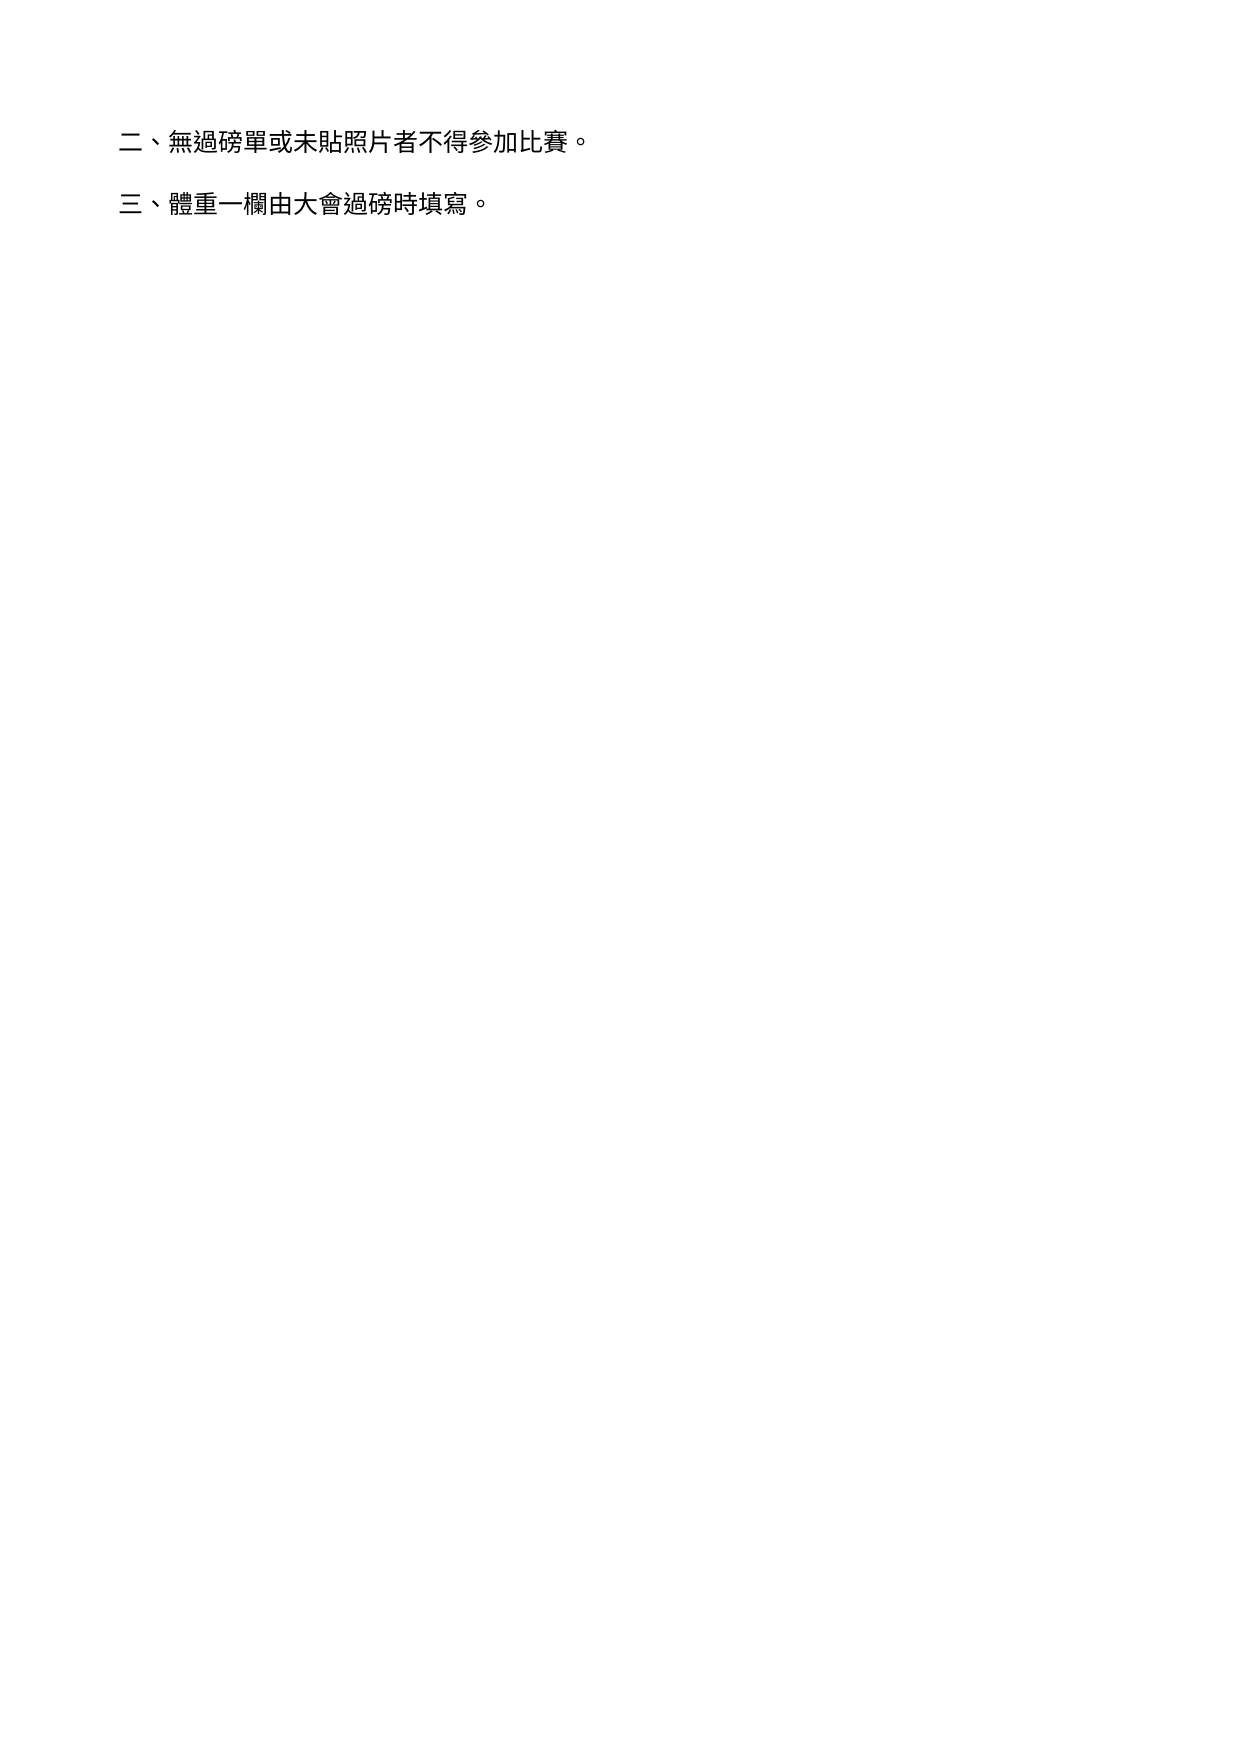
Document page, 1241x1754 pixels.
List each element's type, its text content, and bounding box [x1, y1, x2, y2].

text 二、無過磅單或未貼照片者不得參加比賽。 [118, 101, 1152, 163]
text 三、體重一欄由大會過磅時填寫。 [118, 163, 1152, 226]
